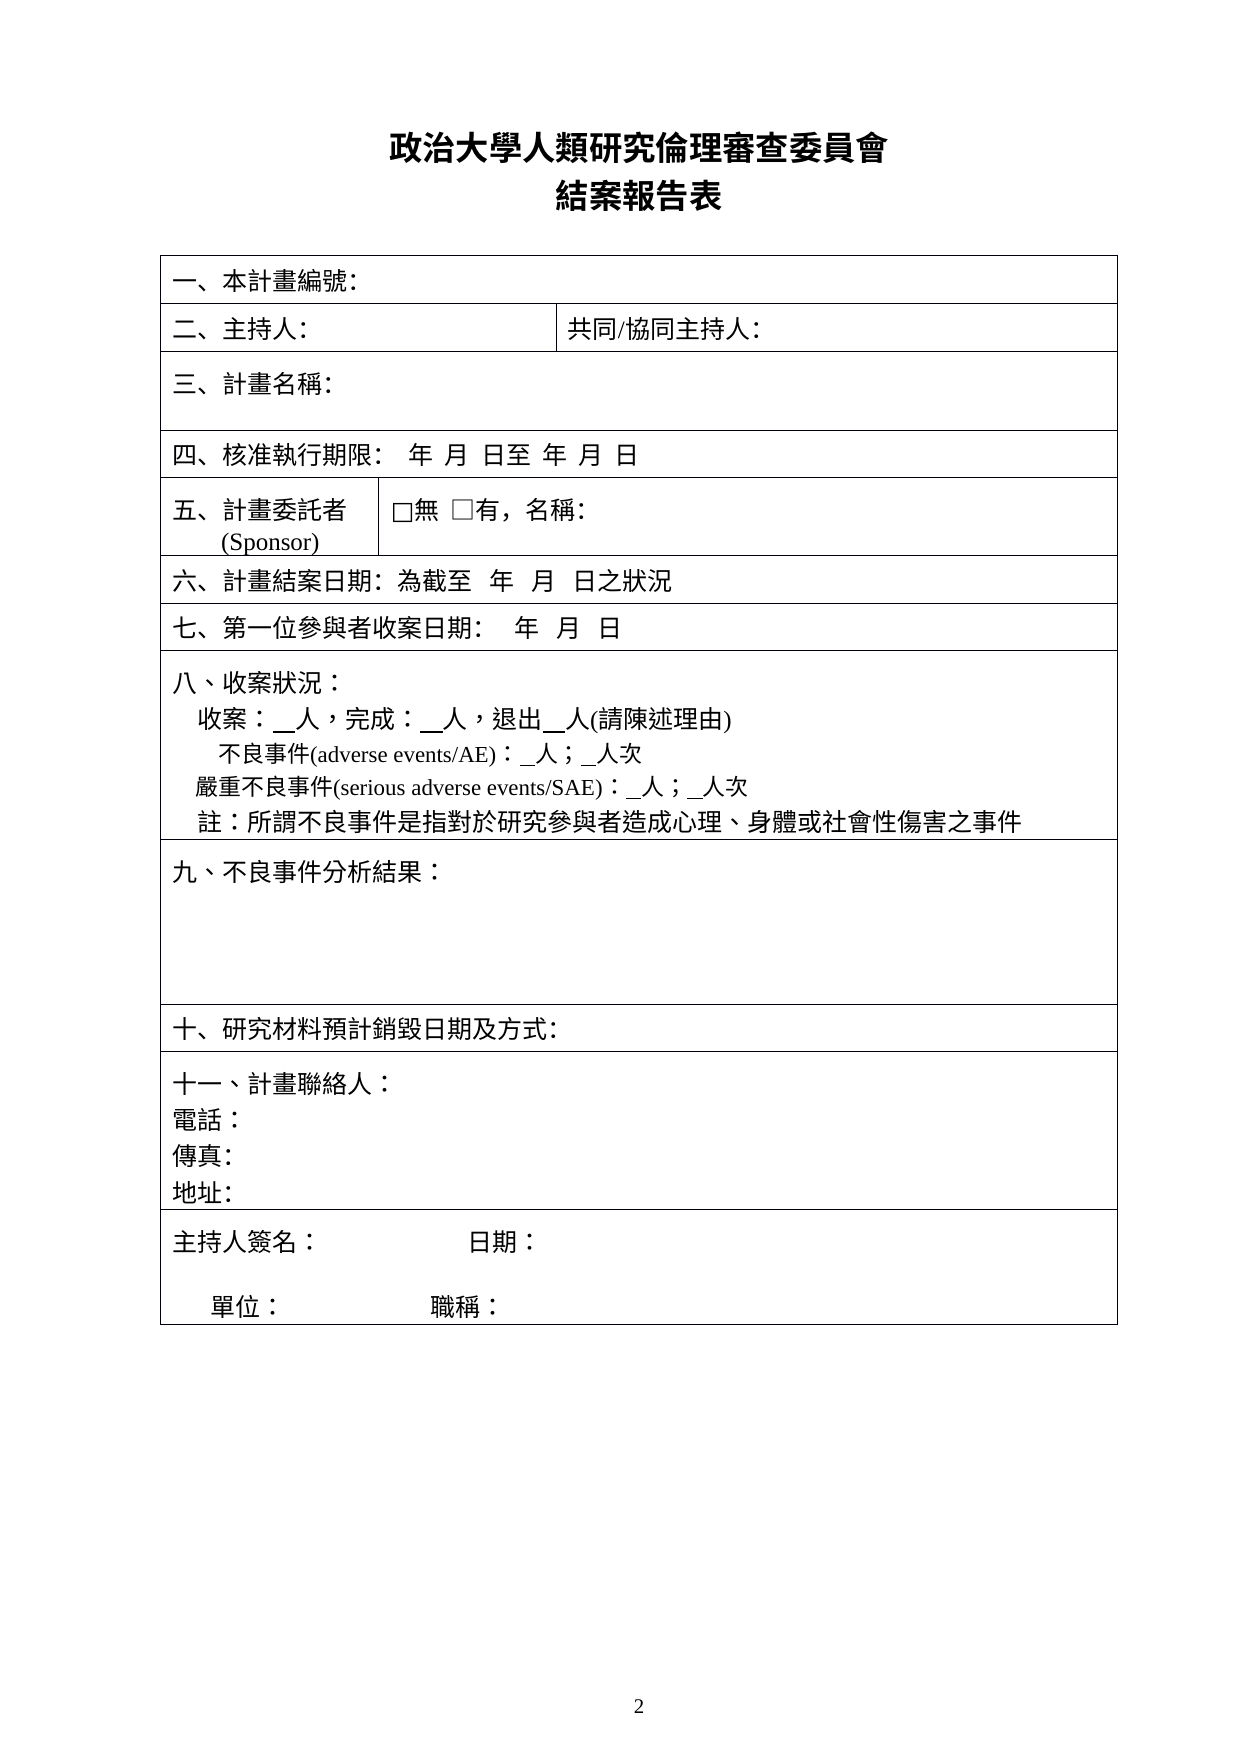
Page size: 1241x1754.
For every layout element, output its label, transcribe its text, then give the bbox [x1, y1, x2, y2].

table_cell 主持人簽名： 日期： 單位： 職稱： [161, 1210, 1117, 1324]
table_cell 四、核准執行期限： 年 月 日至 年 月 日 [161, 431, 1117, 477]
table_cell 六、計畫結案日期：為截至 年 月 日之狀況 [161, 556, 1117, 603]
table_cell 共同/協同主持人： [557, 304, 1117, 351]
table_cell 十、研究材料預計銷毀日期及方式： [161, 1005, 1117, 1051]
table_cell 十一、計畫聯絡人： 電話： 傳真： 地址： [161, 1052, 1117, 1209]
table_cell 七、第一位參與者收案日期： 年 月 日 [161, 604, 1117, 650]
table_cell 二、主持人： [161, 304, 556, 351]
text 結案報告表 [148, 170, 1130, 218]
table_header 一、本計畫編號： [161, 256, 1117, 303]
table_cell 九、不良事件分析結果： [161, 840, 1117, 1003]
table_cell 五、計畫委託者 (Sponsor) [161, 478, 378, 555]
table_cell 三、計畫名稱： [161, 352, 1117, 429]
table_cell 八、收案狀況： 收案： 人，完成： 人，退出 人(請陳述理由) 不良事件(adverse events/AE)： 人； 人次 嚴重不良事件(serious adverse events/SAE)： 人； 人次 註：所謂不良事件是指對於研究參與者造成心理、身體或社會性傷害之事件 [161, 651, 1117, 839]
text 政治大學人類研究倫理審查委員會 [148, 122, 1130, 170]
table_cell □無 □有，名稱： [379, 478, 1117, 555]
